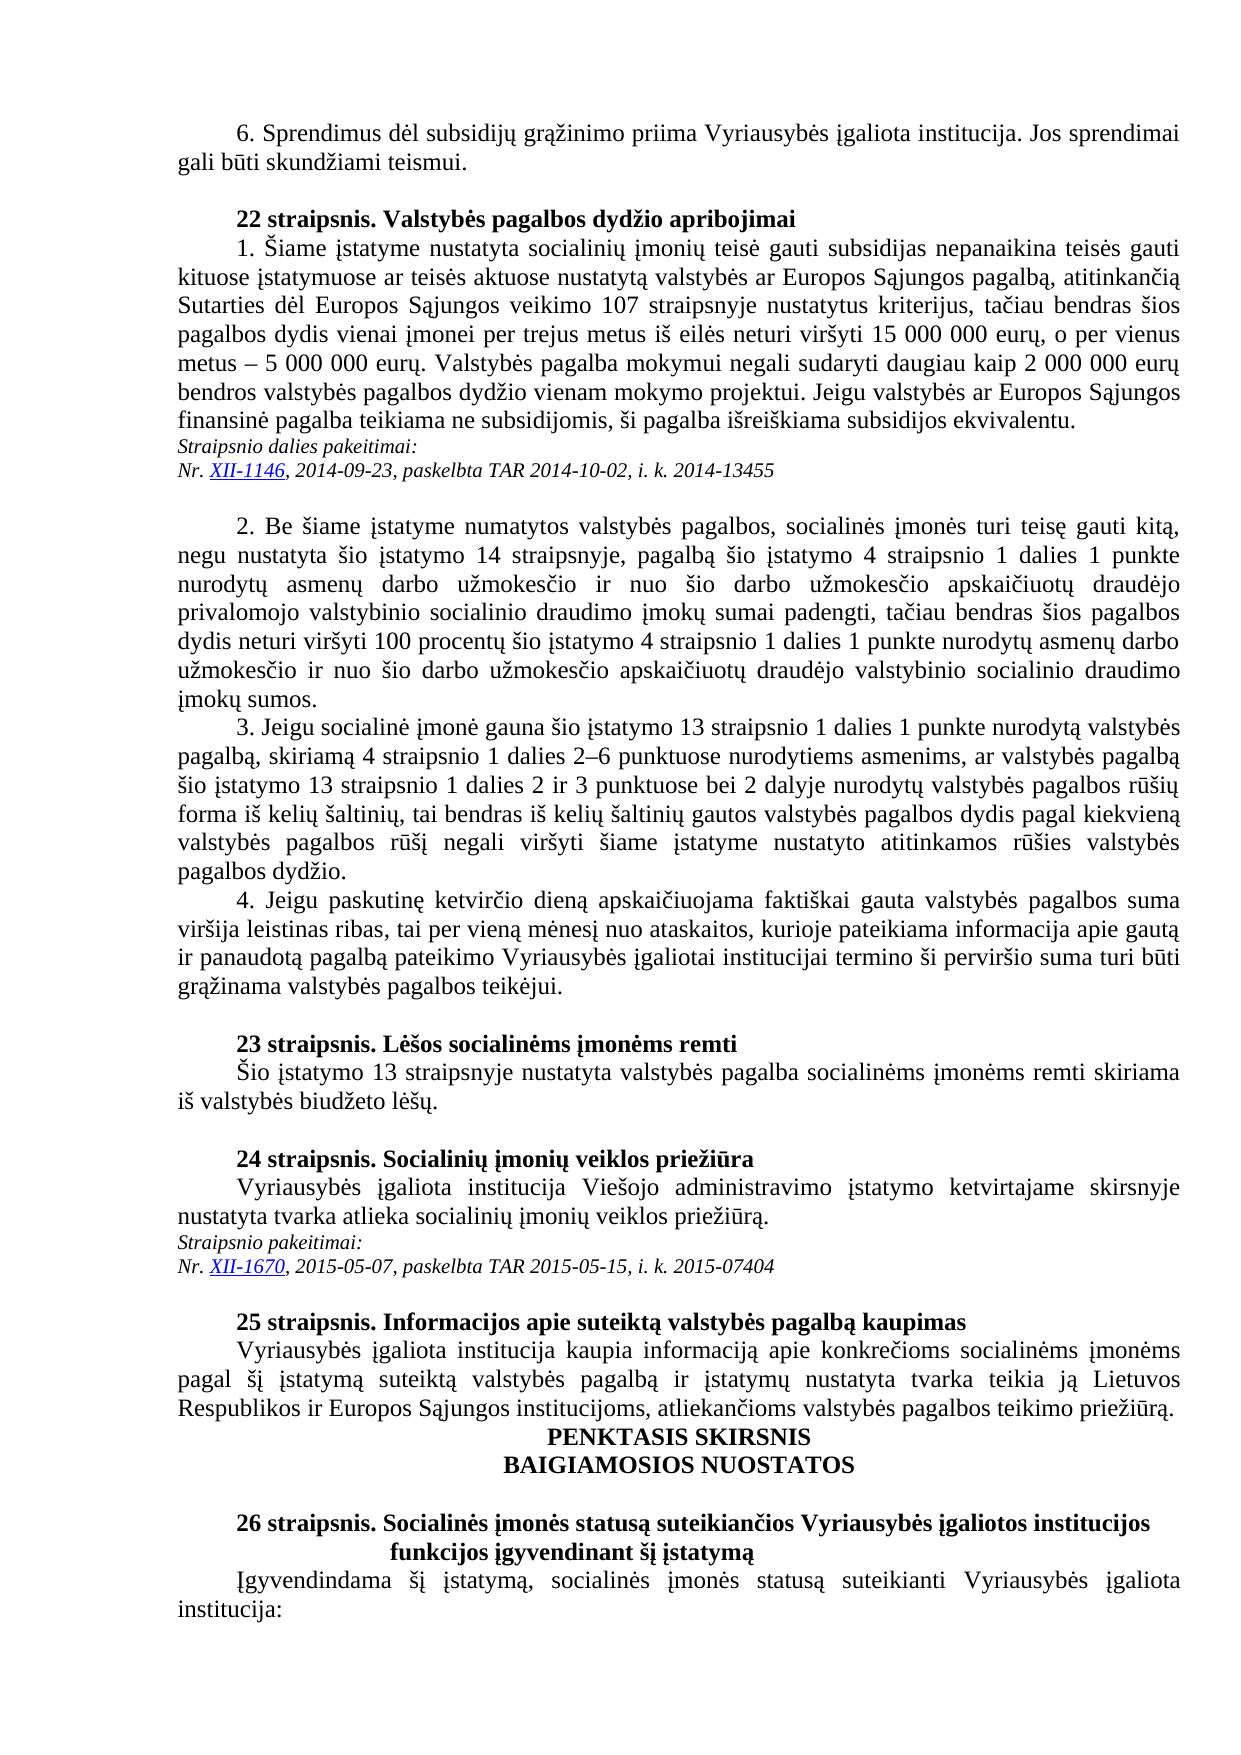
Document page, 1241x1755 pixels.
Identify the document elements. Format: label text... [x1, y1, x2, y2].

text Straipsnio pakeitimai: [177, 1230, 1181, 1254]
text Vyriausybės įgaliota institucija kaupia informaciją apie konkrečioms socialinėms įmonėms pagal šį įstatymą suteiktą valstybės pagalbą ir įstatymų nustatyta tvarka teikia ją Lietuvos Respublikos ir Europos Sąjungos institucijoms, atliekančioms valstybės pagalbos teikimo priežiūrą. [177, 1336, 1181, 1422]
text Vyriausybės įgaliota institucija Viešojo administravimo įstatymo ketvirtajame skirsnyje nustatyta tvarka atlieka socialinių įmonių veiklos priežiūrą. [177, 1172, 1181, 1230]
text 2. Be šiame įstatyme numatytos valstybės pagalbos, socialinės įmonės turi teisę gauti kitą, negu nustatyta šio įstatymo 14 straipsnyje, pagalbą šio įstatymo 4 straipsnio 1 dalies 1 punkte nurodytų asmenų darbo užmokesčio ir nuo šio darbo užmokesčio apskaičiuotų draudėjo privalomojo valstybinio socialinio draudimo įmokų sumai padengti, tačiau bendras šios pagalbos dydis neturi viršyti 100 procentų šio įstatymo 4 straipsnio 1 dalies 1 punkte nurodytų asmenų darbo užmokesčio ir nuo šio darbo užmokesčio apskaičiuotų draudėjo valstybinio socialinio draudimo įmokų sumos. [177, 511, 1181, 712]
text Nr. XII-1146, 2014-09-23, paskelbta TAR 2014-10-02, i. k. 2014-13455 [177, 458, 1181, 482]
text 1. Šiame įstatyme nustatyta socialinių įmonių teisė gauti subsidijas nepanaikina teisės gauti kituose įstatymuose ar teisės aktuose nustatytą valstybės ar Europos Sąjungos pagalbą, atitinkančią Sutarties dėl Europos Sąjungos veikimo 107 straipsnyje nustatytus kriterijus, tačiau bendras šios pagalbos dydis vienai įmonei per trejus metus iš eilės neturi viršyti 15 000 000 eurų, o per vienus metus – 5 000 000 eurų. Valstybės pagalba mokymui negali sudaryti daugiau kaip 2 000 000 eurų bendros valstybės pagalbos dydžio vienam mokymo projektui. Jeigu valstybės ar Europos Sąjungos finansinė pagalba teikiama ne subsidijomis, ši pagalba išreiškiama subsidijos ekvivalentu. [177, 233, 1181, 434]
text 22 straipsnis. Valstybės pagalbos dydžio apribojimai [177, 204, 1181, 233]
text PENKTASIS skirsnis [177, 1422, 1181, 1451]
text Straipsnio dalies pakeitimai: [177, 434, 1181, 458]
text 3. Jeigu socialinė įmonė gauna šio įstatymo 13 straipsnio 1 dalies 1 punkte nurodytą valstybės pagalbą, skiriamą 4 straipsnio 1 dalies 2–6 punktuose nurodytiems asmenims, ar valstybės pagalbą šio įstatymo 13 straipsnio 1 dalies 2 ir 3 punktuose bei 2 dalyje nurodytų valstybės pagalbos rūšių forma iš kelių šaltinių, tai bendras iš kelių šaltinių gautos valstybės pagalbos dydis pagal kiekvieną valstybės pagalbos rūšį negali viršyti šiame įstatyme nustatyto atitinkamos rūšies valstybės pagalbos dydžio. [177, 712, 1181, 885]
text Šio įstatymo 13 straipsnyje nustatyta valstybės pagalba socialinėms įmonėms remti skiriama iš valstybės biudžeto lėšų. [177, 1057, 1181, 1115]
text Nr. XII-1670, 2015-05-07, paskelbta TAR 2015-05-15, i. k. 2015-07404 [177, 1254, 1181, 1278]
text Įgyvendindama šį įstatymą, socialinės įmonės statusą suteikianti Vyriausybės įgaliota institucija: [177, 1566, 1181, 1623]
text 25 straipsnis. Informacijos apie suteiktą valstybės pagalbą kaupimas [177, 1307, 1181, 1336]
text 26 straipsnis. Socialinės įmonės statusą suteikiančios Vyriausybės įgaliotos institucijos funkcijos įgyvendinant šį įstatymą [236, 1508, 1181, 1566]
text 4. Jeigu paskutinę ketvirčio dieną apskaičiuojama faktiškai gauta valstybės pagalbos suma viršija leistinas ribas, tai per vieną mėnesį nuo ataskaitos, kurioje pateikiama informacija apie gautą ir panaudotą pagalbą pateikimo Vyriausybės įgaliotai institucijai termino ši perviršio suma turi būti grąžinama valstybės pagalbos teikėjui. [177, 885, 1181, 1000]
text Baigiamosios nuostatos [177, 1451, 1181, 1479]
text 24 straipsnis. Socialinių įmonių veiklos priežiūra [177, 1144, 1181, 1172]
text 23 straipsnis. Lėšos socialinėms įmonėms remti [177, 1029, 1181, 1057]
text 6. Sprendimus dėl subsidijų grąžinimo priima Vyriausybės įgaliota institucija. Jos sprendimai gali būti skundžiami teismui. [177, 118, 1181, 176]
